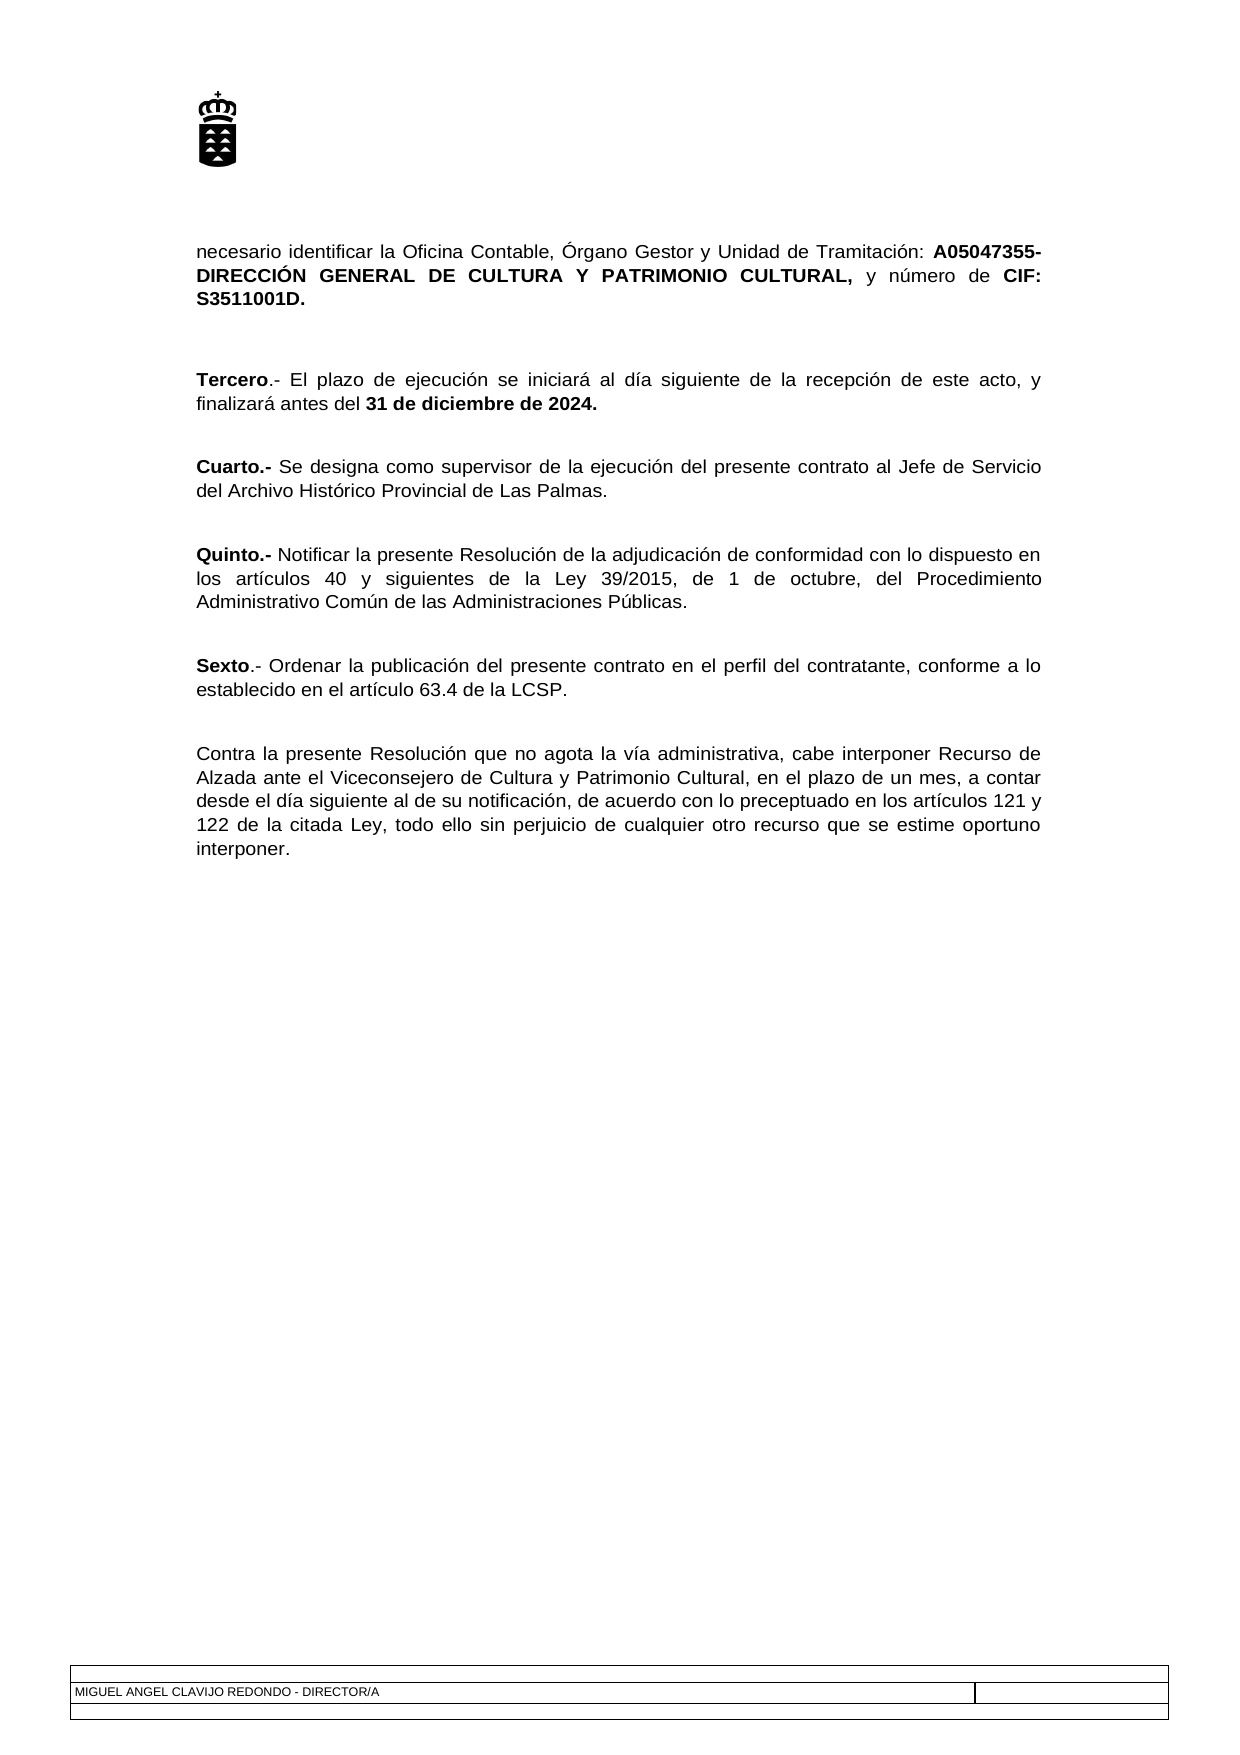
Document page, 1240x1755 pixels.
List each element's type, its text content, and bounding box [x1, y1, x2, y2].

text Contra la presente Resolución que no agota la vía administrativa, cabe interponer Recurso de Alzada ante el Viceconsejero de Cultura y Patrimonio Cultural, en el plazo de un mes, a contar desde el día siguiente al de su notificación, de acuerdo con lo preceptuado en los artículos 121 y 122 de la citada Ley, todo ello sin perjuicio de cualquier otro recurso que se estime oportuno interponer. [196, 743, 1042, 859]
text Cuarto.- Se designa como supervisor de la ejecución del presente contrato al Jefe de Servicio del Archivo Histórico Provincial de Las Palmas. [196, 456, 1042, 502]
table_cell Fecha: 18/10/2024 - 15:15:21 [976, 1683, 1168, 1702]
text Tercero.- El plazo de ejecución se iniciará al día siguiente de la recepción de este acto, y finalizará antes del 31 de diciembre de 2024. [196, 369, 1042, 414]
table_header Este documento ha sido firmado electrónicamente por: [71, 1666, 1168, 1682]
table_cell Este documento ha sido registrado electrónicamente: [71, 1704, 1168, 1719]
text Sexto.- Ordenar la publicación del presente contrato en el perfil del contratante, conforme a lo establecido en el artículo 63.4 de la LCSP. [196, 655, 1042, 700]
text necesario identificar la Oficina Contable, Órgano Gestor y Unidad de Tramitación: A05047355- DIRECCIÓN GENERAL DE CULTURA Y PATRIMONIO CULTURAL, y número de CIF: S3511001D. [196, 241, 1041, 310]
text Quinto.- Notificar la presente Resolución de la adjudicación de conformidad con lo dispuesto en los artículos 40 y siguientes de la Ley 39/2015, de 1 de octubre, del Procedimiento Administrativo Común de las Administraciones Públicas. [196, 544, 1042, 613]
table_cell MIGUEL ANGEL CLAVIJO REDONDO - DIRECTOR/A [71, 1683, 974, 1702]
